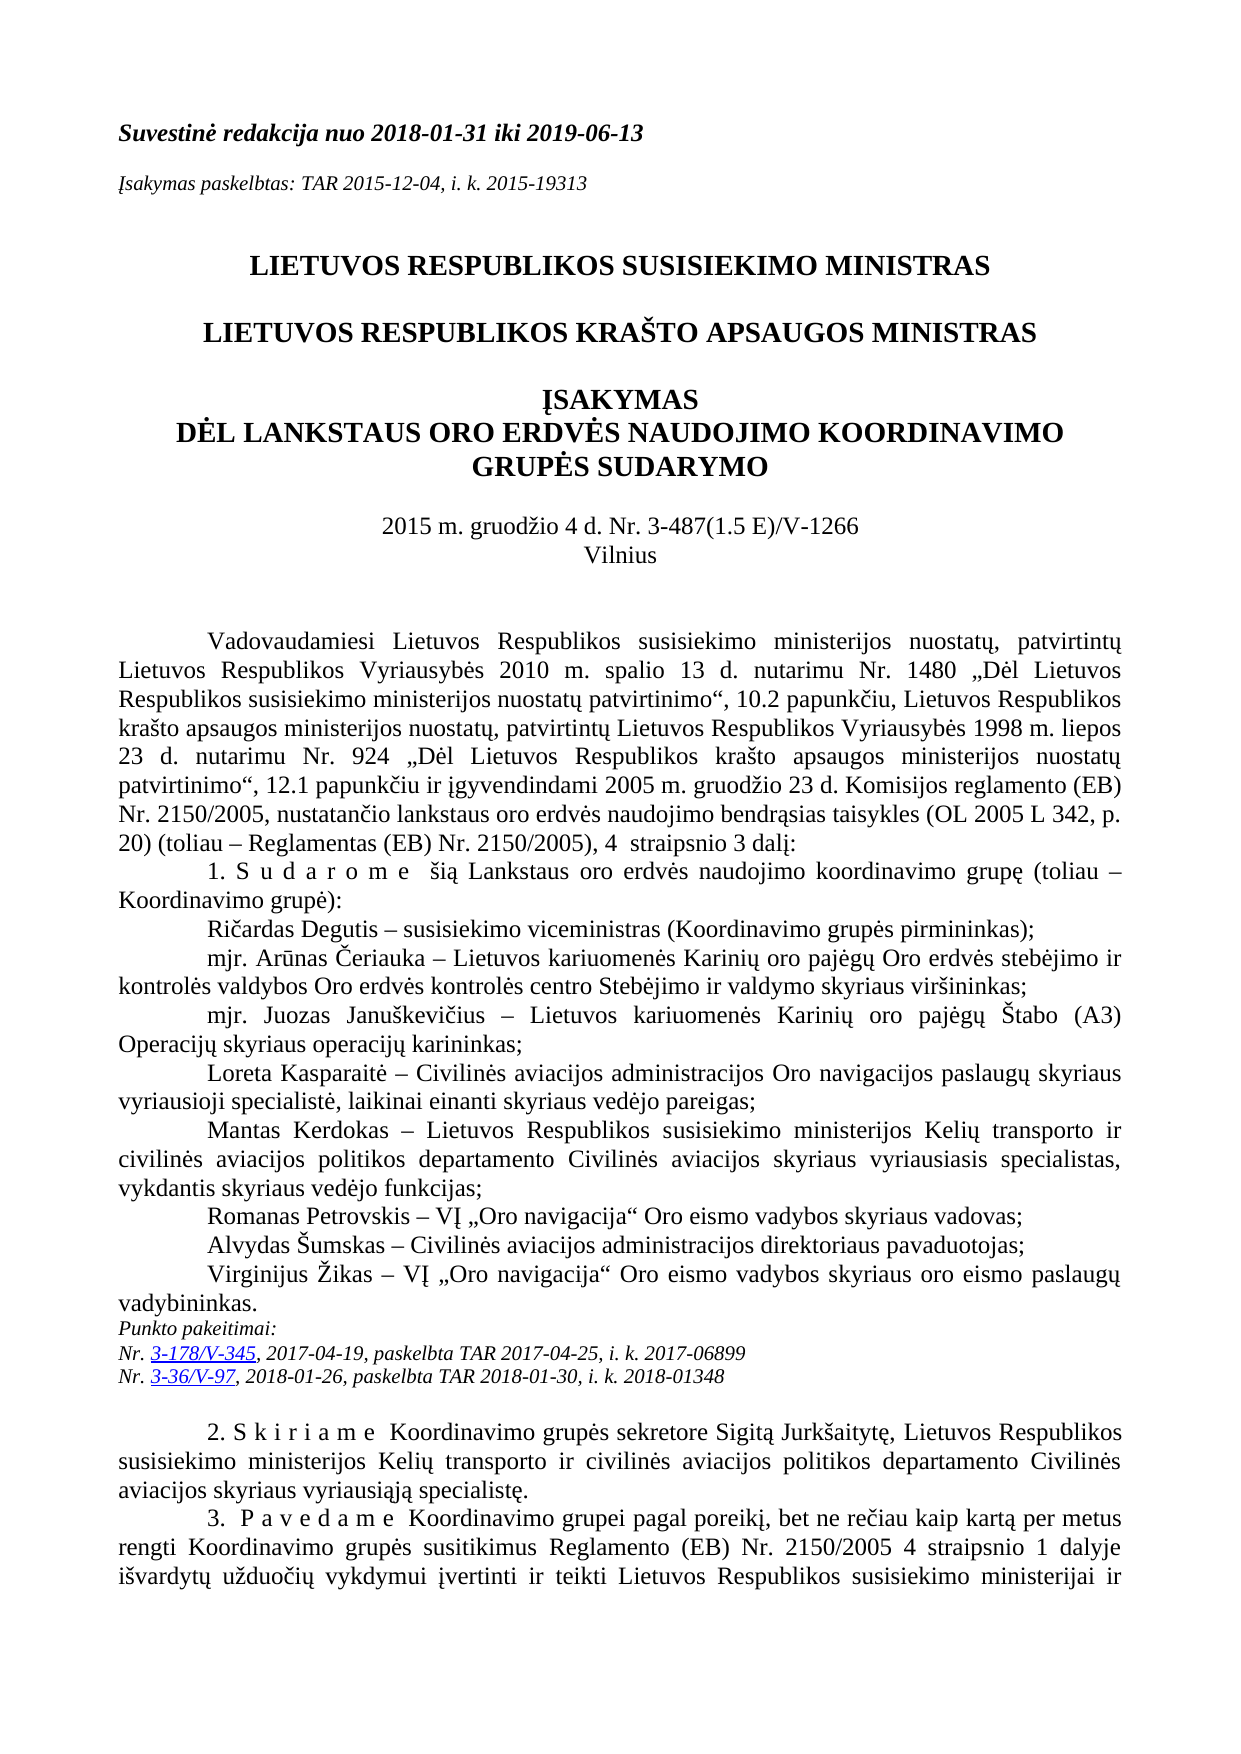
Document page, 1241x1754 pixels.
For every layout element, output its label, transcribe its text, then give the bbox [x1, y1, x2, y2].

text Alvydas Šumskas – Civilinės aviacijos administracijos direktoriaus pavaduotojas; [118, 1230, 1122, 1259]
text Punkto pakeitimai: [118, 1316, 1122, 1340]
text DĖL LANKSTAUS ORO ERDVĖS NAUDOJIMO KOORDINAVIMO GRUPĖS SUDARYMO [118, 416, 1122, 483]
text Nr. 3-178/V-345, 2017-04-19, paskelbta TAR 2017-04-25, i. k. 2017-06899 [118, 1340, 1122, 1364]
text LIETUVOS RESPUBLIKOS SUSISIEKIMO MINISTRAS [118, 248, 1122, 281]
text Virginijus Žikas – VĮ „Oro navigacija“ Oro eismo vadybos skyriaus oro eismo paslaugų vadybininkas. [118, 1259, 1122, 1316]
text 3. P a v e d a m e Koordinavimo grupei pagal poreikį, bet ne rečiau kaip kartą per metus rengti Koordinavimo grupės susitikimus Reglamento (EB) Nr. 2150/2005 4 straipsnio 1 dalyje išvardytų užduočių vykdymui įvertinti ir teikti Lietuvos Respublikos susisiekimo ministerijai ir [118, 1503, 1122, 1590]
text mjr. Juozas Januškevičius – Lietuvos kariuomenės Karinių oro pajėgų Štabo (A3) Operacijų skyriaus operacijų karininkas; [118, 1000, 1122, 1058]
text Nr. 3-36/V-97, 2018-01-26, paskelbta TAR 2018-01-30, i. k. 2018-01348 [118, 1364, 1122, 1388]
text Loreta Kasparaitė – Civilinės aviacijos administracijos Oro navigacijos paslaugų skyriaus vyriausioji specialistė, laikinai einanti skyriaus vedėjo pareigas; [118, 1058, 1122, 1115]
text 2. S k i r i a m e Koordinavimo grupės sekretore Sigitą Jurkšaitytę, Lietuvos Respublikos susisiekimo ministerijos Kelių transporto ir civilinės aviacijos politikos departamento Civilinės aviacijos skyriaus vyriausiąją specialistę. [118, 1417, 1122, 1503]
text ĮSAKYMAS [118, 382, 1122, 416]
text LIETUVOS RESPUBLIKOS KRAŠTO APSAUGOS MINISTRAS [118, 315, 1122, 348]
text Vadovaudamiesi Lietuvos Respublikos susisiekimo ministerijos nuostatų, patvirtintų Lietuvos Respublikos Vyriausybės 2010 m. spalio 13 d. nutarimu Nr. 1480 „Dėl Lietuvos Respublikos susisiekimo ministerijos nuostatų patvirtinimo“, 10.2 papunkčiu, Lietuvos Respublikos krašto apsaugos ministerijos nuostatų, patvirtintų Lietuvos Respublikos Vyriausybės 1998 m. liepos 23 d. nutarimu Nr. 924 „Dėl Lietuvos Respublikos krašto apsaugos ministerijos nuostatų patvirtinimo“, 12.1 papunkčiu ir įgyvendindami 2005 m. gruodžio 23 d. Komisijos reglamento (EB) Nr. 2150/2005, nustatančio lankstaus oro erdvės naudojimo bendrąsias taisykles (OL 2005 L 342, p. 20) (toliau – Reglamentas (EB) Nr. 2150/2005), 4 straipsnio 3 dalį: [118, 626, 1122, 856]
text mjr. Arūnas Čeriauka – Lietuvos kariuomenės Karinių oro pajėgų Oro erdvės stebėjimo ir kontrolės valdybos Oro erdvės kontrolės centro Stebėjimo ir valdymo skyriaus viršininkas; [118, 943, 1122, 1000]
text Romanas Petrovskis – VĮ „Oro navigacija“ Oro eismo vadybos skyriaus vadovas; [118, 1201, 1122, 1230]
text Ričardas Degutis – susisiekimo viceministras (Koordinavimo grupės pirmininkas); [118, 914, 1122, 943]
text Įsakymas paskelbtas: TAR 2015-12-04, i. k. 2015-19313 [118, 171, 1122, 195]
text Vilnius [118, 540, 1122, 569]
text Mantas Kerdokas – Lietuvos Respublikos susisiekimo ministerijos Kelių transporto ir civilinės aviacijos politikos departamento Civilinės aviacijos skyriaus vyriausiasis specialistas, vykdantis skyriaus vedėjo funkcijas; [118, 1115, 1122, 1201]
text 1. S u d a r o m e šią Lankstaus oro erdvės naudojimo koordinavimo grupę (toliau – Koordinavimo grupė): [118, 856, 1122, 914]
text Suvestinė redakcija nuo 2018-01-31 iki 2019-06-13 [118, 118, 1122, 147]
text 2015 m. gruodžio 4 d. Nr. 3-487(1.5 E)/V-1266 [118, 511, 1122, 540]
